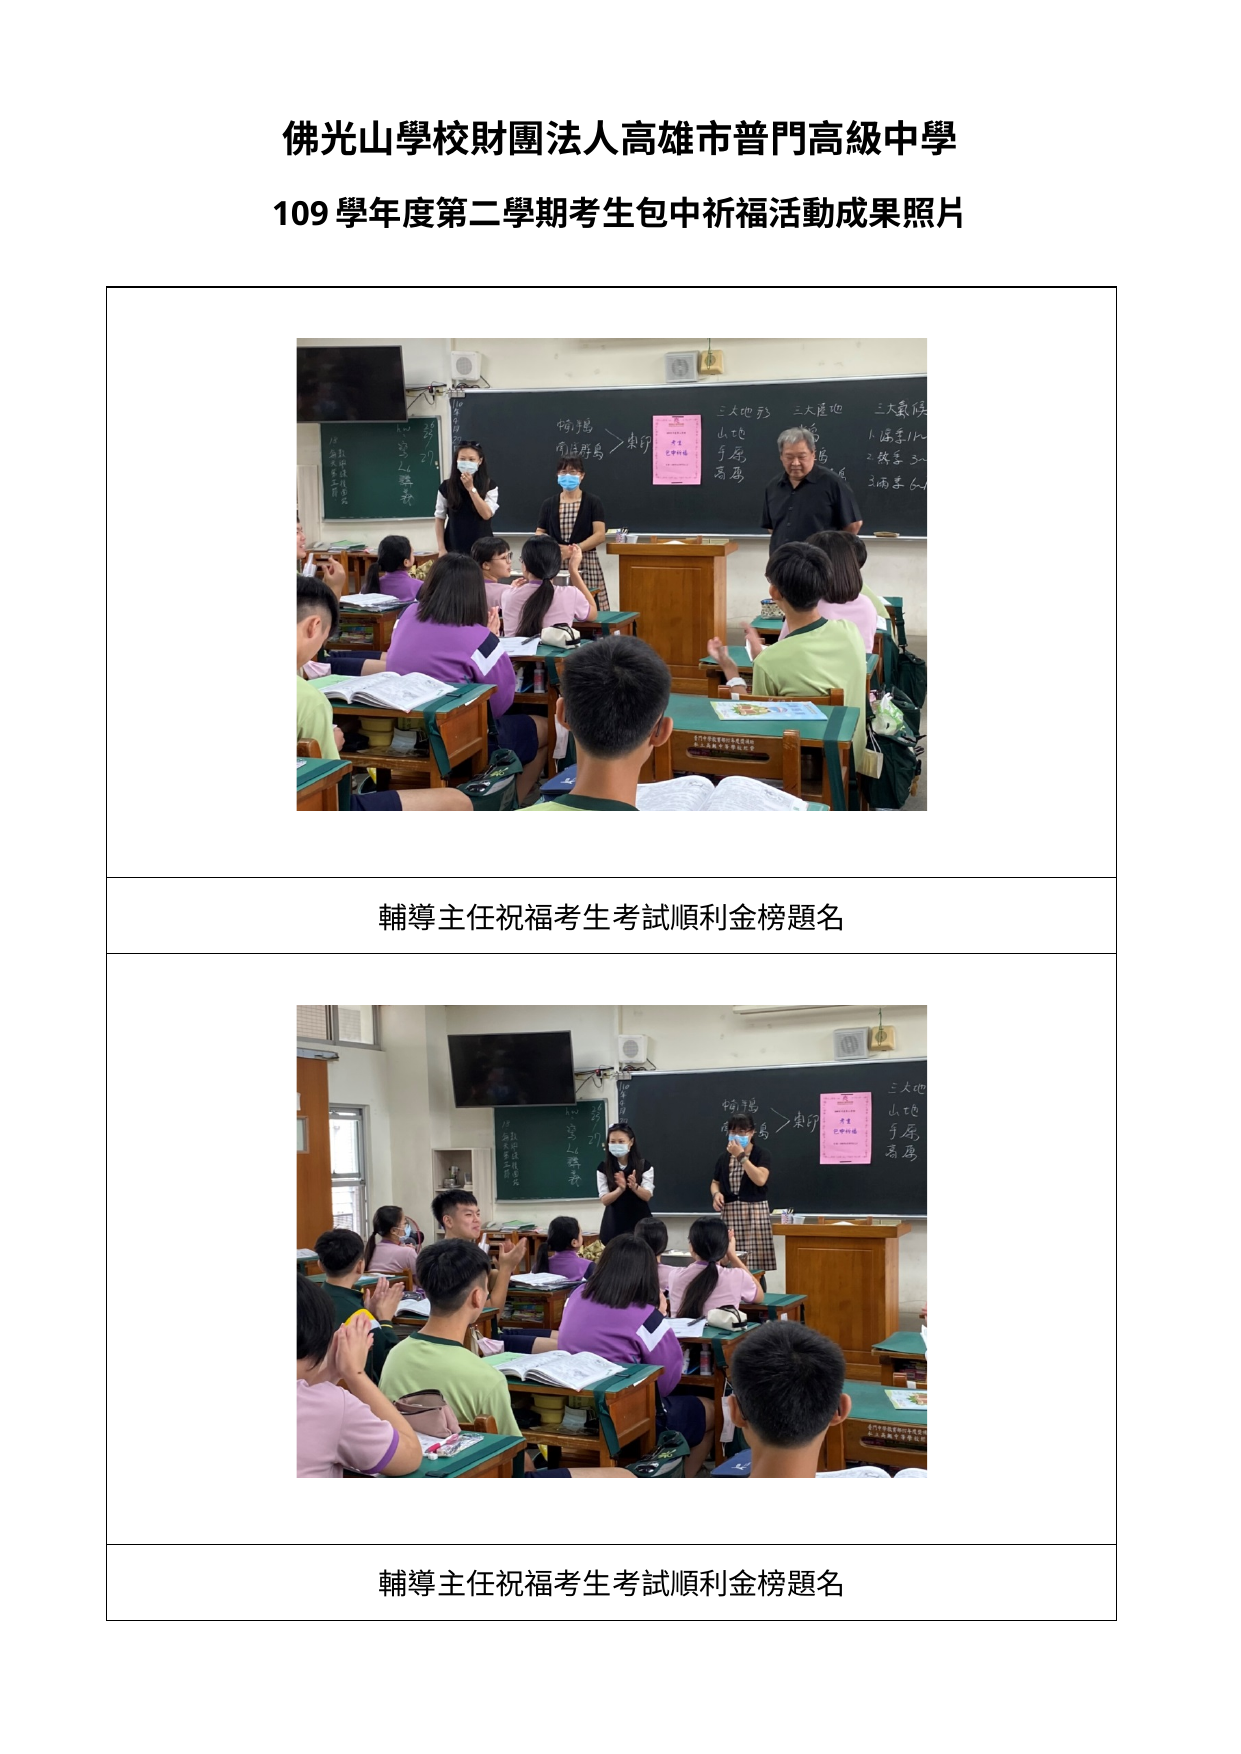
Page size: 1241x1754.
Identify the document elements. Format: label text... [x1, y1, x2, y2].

table_cell 輔導主任祝福考生考試順利金榜題名 [107, 1545, 1116, 1619]
table_header [107, 288, 1116, 877]
picture [296, 338, 928, 811]
table_cell [107, 954, 1116, 1543]
table_cell 輔導主任祝福考生考試順利金榜題名 [107, 878, 1116, 953]
picture [296, 1005, 928, 1478]
text 佛光山學校財團法人高雄市普門高級中學 [118, 99, 1122, 174]
text 109學年度第二學期考生包中祈福活動成果照片 [118, 174, 1122, 249]
